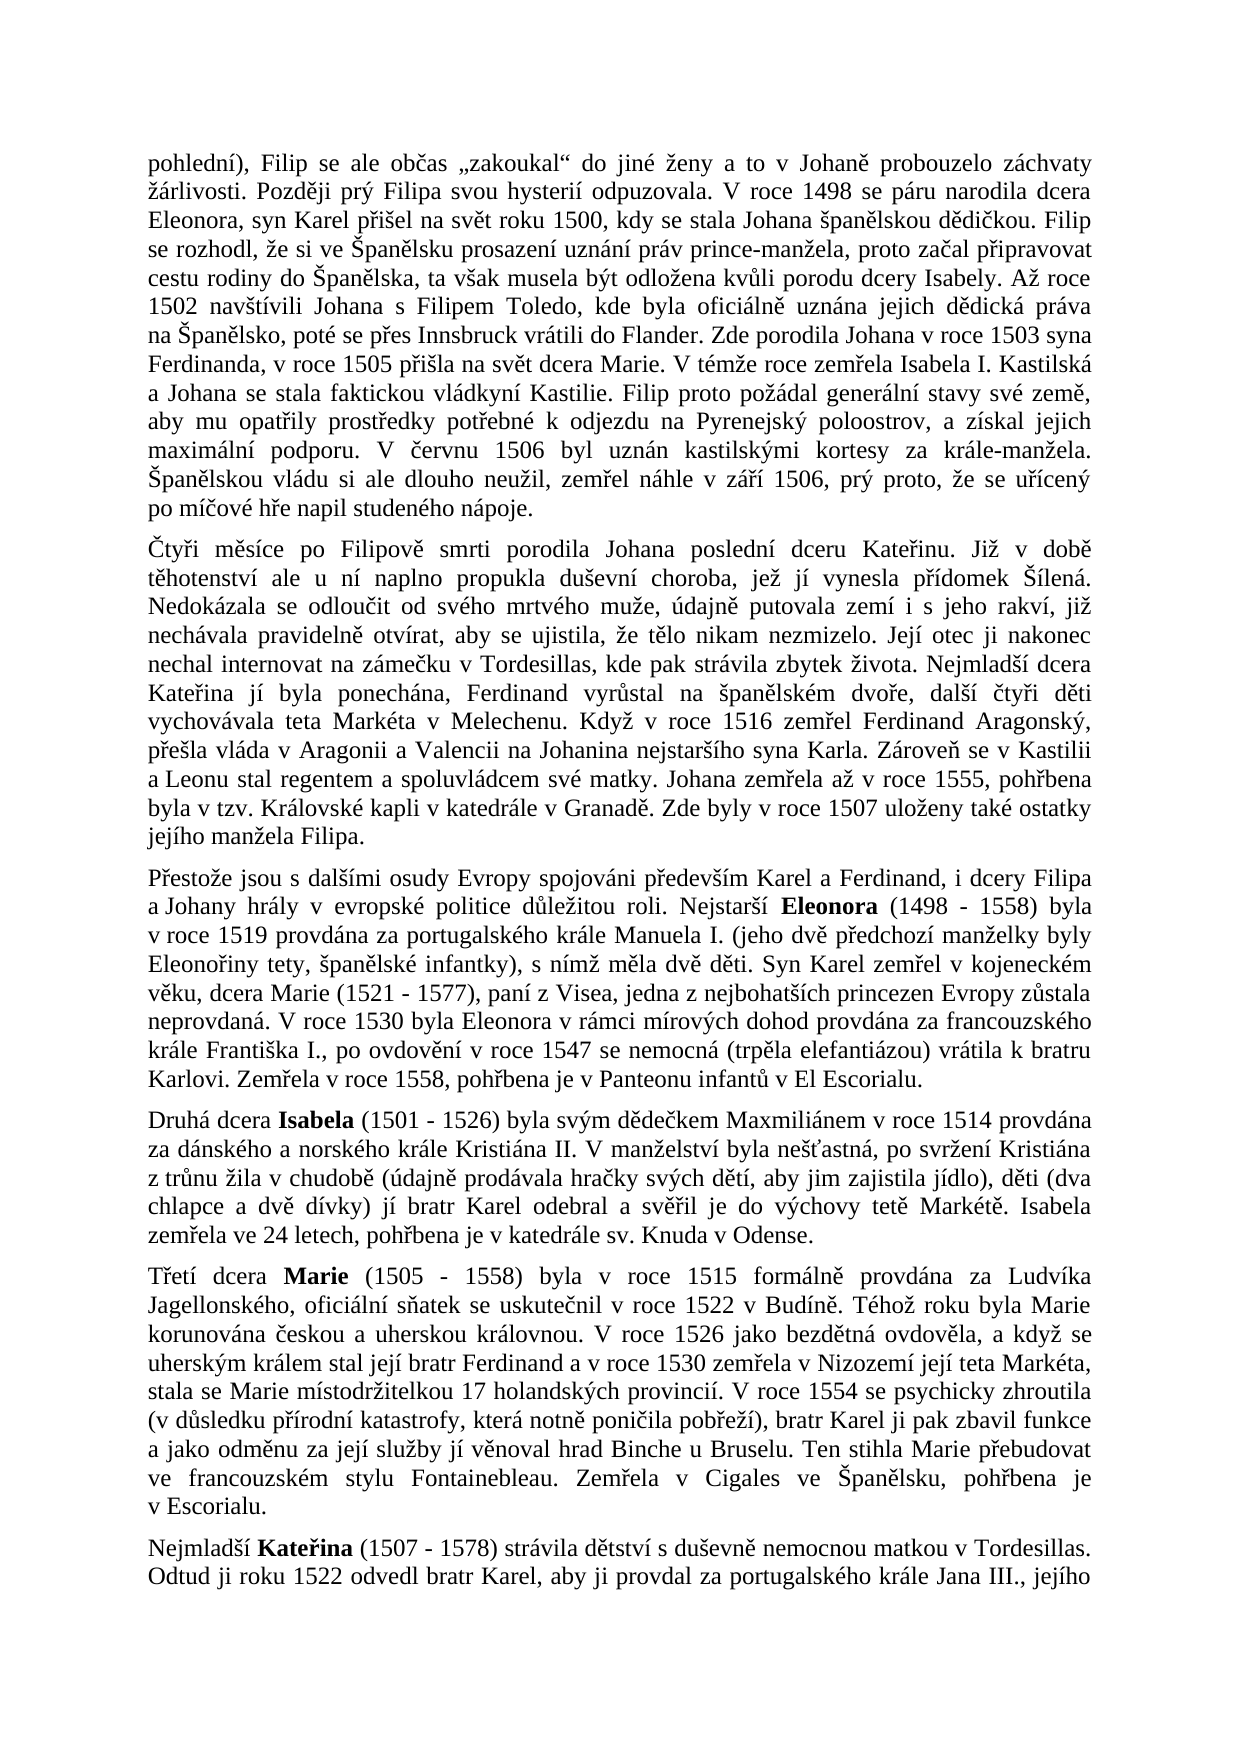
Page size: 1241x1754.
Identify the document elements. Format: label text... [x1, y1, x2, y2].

text Přestože jsou s dalšími osudy Evropy spojováni především Karel a Ferdinand, i dcery Filipa a Johany hrály v evropské politice důležitou roli. Nejstarší Eleonora (1498 - 1558) byla v roce 1519 provdána za portugalského krále Manuela I. (jeho dvě předchozí manželky byly Eleonořiny tety, španělské infantky), s nímž měla dvě děti. Syn Karel zemřel v kojeneckém věku, dcera Marie (1521 - 1577), paní z Visea, jedna z nejbohatších princezen Evropy zůstala neprovdaná. V roce 1530 byla Eleonora v rámci mírových dohod provdána za francouzského krále Františka I., po ovdovění v roce 1547 se nemocná (trpěla elefantiázou) vrátila k bratru Karlovi. Zemřela v roce 1558, pohřbena je v Panteonu infantů v El Escorialu. [148, 863, 1093, 1093]
text Třetí dcera Marie (1505 - 1558) byla v roce 1515 formálně provdána za Ludvíka Jagellonského, oficiální sňatek se uskutečnil v roce 1522 v Budíně. Téhož roku byla Marie korunována českou a uherskou královnou. V roce 1526 jako bezdětná ovdověla, a když se uherským králem stal její bratr Ferdinand a v roce 1530 zemřela v Nizozemí její teta Markéta, stala se Marie místodržitelkou 17 holandských provincií. V roce 1554 se psychicky zhroutila (v důsledku přírodní katastrofy, která notně poničila pobřeží), bratr Karel ji pak zbavil funkce a jako odměnu za její služby jí věnoval hrad Binche u Bruselu. Ten stihla Marie přebudovat ve francouzském stylu Fontainebleau. Zemřela v Cigales ve Španělsku, pohřbena je v Escorialu. [148, 1261, 1093, 1520]
text Nejmladší Kateřina (1507 - 1578) strávila dětství s duševně nemocnou matkou v Tordesillas. Odtud ji roku 1522 odvedl bratr Karel, aby ji provdal za portugalského krále Jana III., jejího [148, 1533, 1093, 1590]
text Druhá dcera Isabela (1501 - 1526) byla svým dědečkem Maxmiliánem v roce 1514 provdána za dánského a norského krále Kristiána II. V manželství byla nešťastná, po svržení Kristiána z trůnu žila v chudobě (údajně prodávala hračky svých dětí, aby jim zajistila jídlo), děti (dva chlapce a dvě dívky) jí bratr Karel odebral a svěřil je do výchovy tetě Markétě. Isabela zemřela ve 24 letech, pohřbena je v katedrále sv. Knuda v Odense. [148, 1105, 1093, 1249]
text pohlední), Filip se ale občas „zakoukal“ do jiné ženy a to v Johaně probouzelo záchvaty žárlivosti. Později prý Filipa svou hysterií odpuzovala. V roce 1498 se páru narodila dcera Eleonora, syn Karel přišel na svět roku 1500, kdy se stala Johana španělskou dědičkou. Filip se rozhodl, že si ve Španělsku prosazení uznání práv prince-manžela, proto začal připravovat cestu rodiny do Španělska, ta však musela být odložena kvůli porodu dcery Isabely. Až roce 1502 navštívili Johana s Filipem Toledo, kde byla oficiálně uznána jejich dědická práva na Španělsko, poté se přes Innsbruck vrátili do Flander. Zde porodila Johana v roce 1503 syna Ferdinanda, v roce 1505 přišla na svět dcera Marie. V témže roce zemřela Isabela I. Kastilská a Johana se stala faktickou vládkyní Kastilie. Filip proto požádal generální stavy své země, aby mu opatřily prostředky potřebné k odjezdu na Pyrenejský poloostrov, a získal jejich maximální podporu. V červnu 1506 byl uznán kastilskými kortesy za krále-manžela. Španělskou vládu si ale dlouho neužil, zemřel náhle v září 1506, prý proto, že se uřícený po míčové hře napil studeného nápoje. [148, 148, 1093, 521]
text Čtyři měsíce po Filipově smrti porodila Johana poslední dceru Kateřinu. Již v době těhotenství ale u ní naplno propukla duševní choroba, jež jí vynesla přídomek Šílená. Nedokázala se odloučit od svého mrtvého muže, údajně putovala zemí i s jeho rakví, již nechávala pravidelně otvírat, aby se ujistila, že tělo nikam nezmizelo. Její otec ji nakonec nechal internovat na zámečku v Tordesillas, kde pak strávila zbytek života. Nejmladší dcera Kateřina jí byla ponechána, Ferdinand vyrůstal na španělském dvoře, další čtyři děti vychovávala teta Markéta v Melechenu. Když v roce 1516 zemřel Ferdinand Aragonský, přešla vláda v Aragonii a Valencii na Johanina nejstaršího syna Karla. Zároveň se v Kastilii a Leonu stal regentem a spoluvládcem své matky. Johana zemřela až v roce 1555, pohřbena byla v tzv. Královské kapli v katedrále v Granadě. Zde byly v roce 1507 uloženy také ostatky jejího manžela Filipa. [148, 534, 1093, 850]
